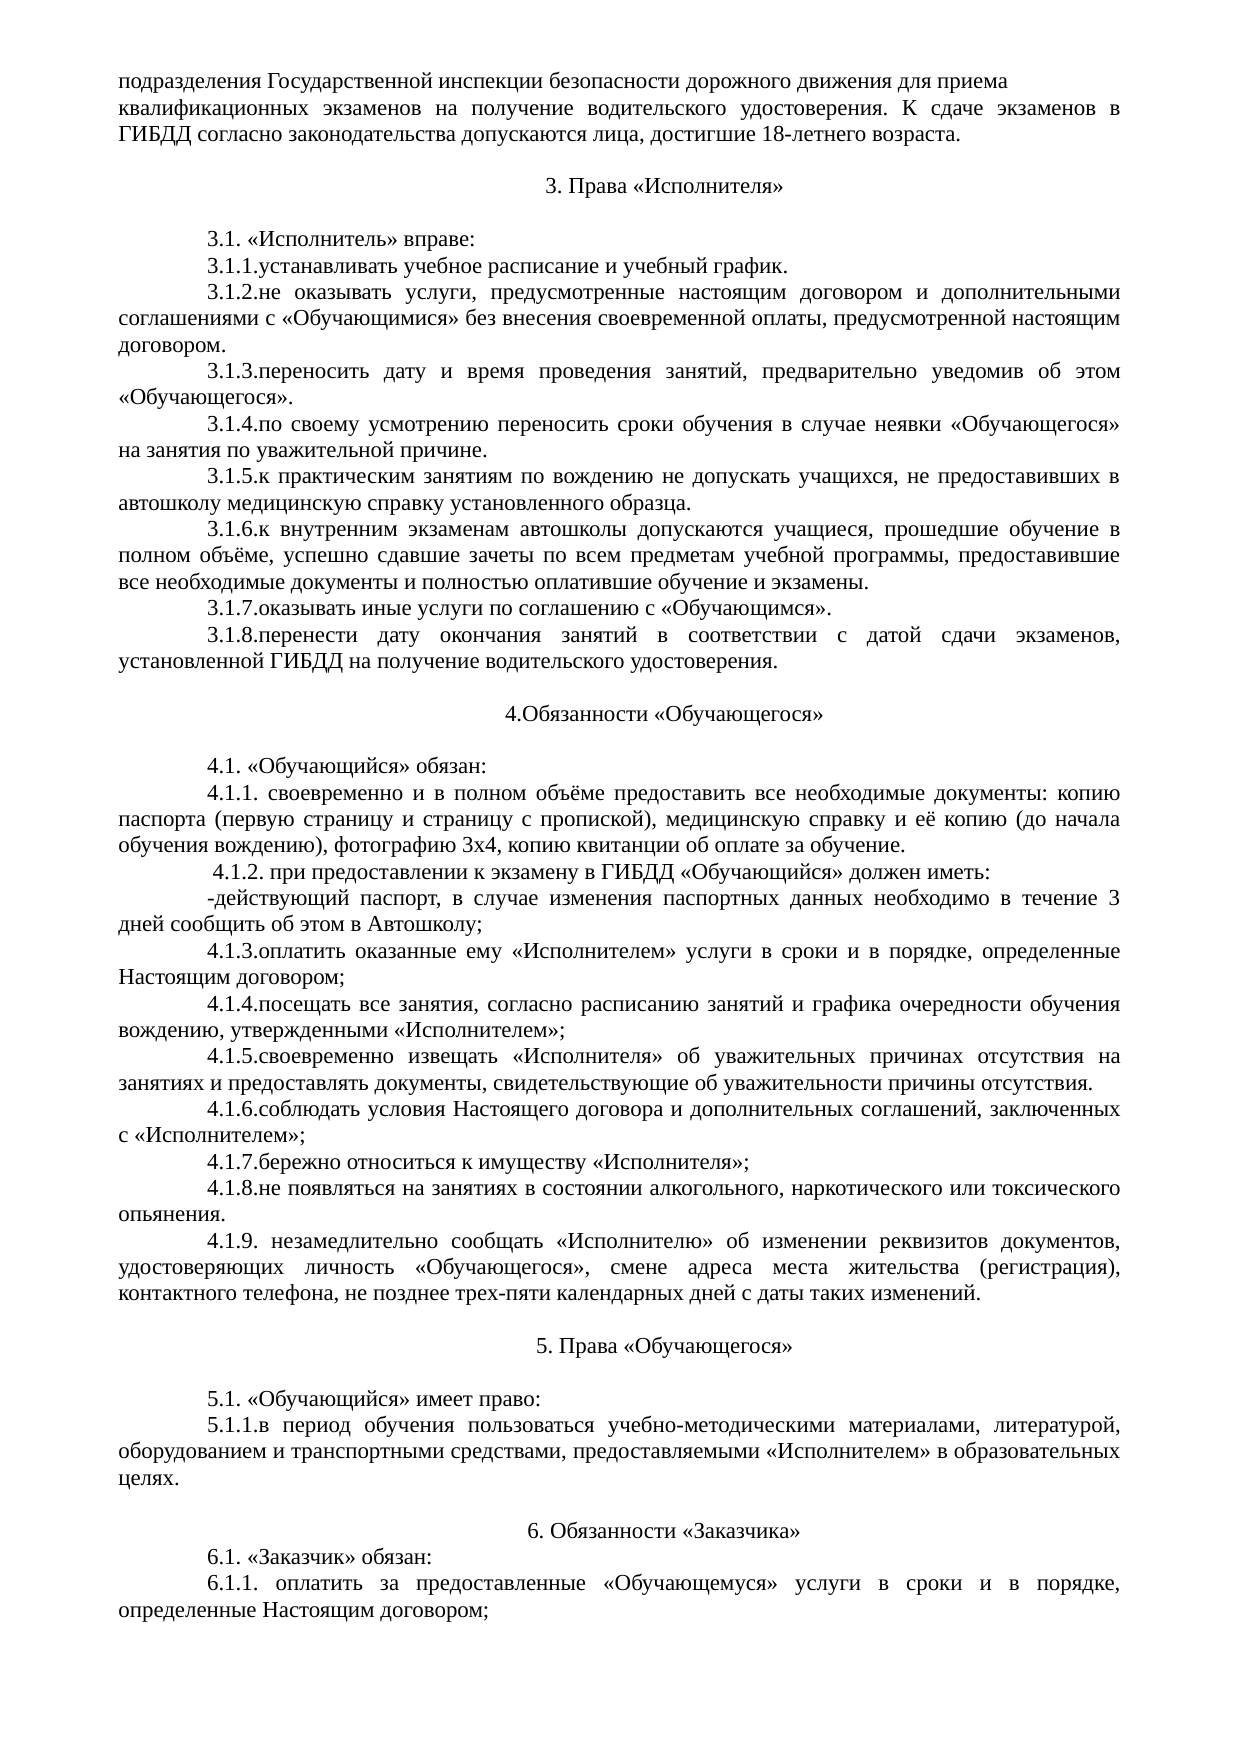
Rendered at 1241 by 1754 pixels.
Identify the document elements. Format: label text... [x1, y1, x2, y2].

text 3.1. «Исполнитель» вправе: [118, 225, 1122, 252]
text 3.1.7.оказывать иные услуги по соглашению с «Обучающимся». [118, 594, 1122, 621]
text 4.1.7.бережно относиться к имуществу «Исполнителя»; [118, 1148, 1122, 1174]
text -действующий паспорт, в случае изменения паспортных данных необходимо в течение 3 дней сообщить об этом в Автошколу; [118, 884, 1122, 937]
text 5.1.1.в период обучения пользоваться учебно-методическими материалами, литературой, оборудованием и транспортными средствами, предоставляемыми «Исполнителем» в образовательных целях. [118, 1411, 1122, 1490]
text 4.1.4.посещать все занятия, согласно расписанию занятий и графика очередности обучения вождению, утвержденными «Исполнителем»; [118, 989, 1122, 1042]
text 3.1.1.устанавливать учебное расписание и учебный график. [118, 252, 1122, 278]
text 4.Обязанности «Обучающегося» [118, 700, 1122, 726]
text 6.1. «Заказчик» обязан: [118, 1543, 1122, 1569]
text квалификационных экзаменов на получение водительского удостоверения. К сдаче экзаменов в ГИБДД согласно законодательства допускаются лица, достигшие 18-летнего возраста. [118, 93, 1122, 146]
text 6.1.1. оплатить за предоставленные «Обучающемуся» услуги в сроки и в порядке, определенные Настоящим договором; [118, 1569, 1122, 1622]
text 4.1.6.соблюдать условия Настоящего договора и дополнительных соглашений, заключенных с «Исполнителем»; [118, 1095, 1122, 1148]
text 3.1.8.перенести дату окончания занятий в соответствии с датой сдачи экзаменов, установленной ГИБДД на получение водительского удостоверения. [118, 621, 1122, 673]
text 4.1.1. своевременно и в полном объёме предоставить все необходимые документы: копию паспорта (первую страницу и страницу с пропиской), медицинскую справку и её копию (до начала обучения вождению), фотографию 3х4, копию квитанции об оплате за обучение. [118, 779, 1122, 858]
text 5.1. «Обучающийся» имеет право: [118, 1385, 1122, 1411]
text подразделения Государственной инспекции безопасности дорожного движения для приема [118, 67, 1122, 93]
text 3.1.4.по своему усмотрению переносить сроки обучения в случае неявки «Обучающегося» на занятия по уважительной причине. [118, 410, 1122, 462]
text 4.1.8.не появляться на занятиях в состоянии алкогольного, наркотического или токсического опьянения. [118, 1174, 1122, 1227]
text 4.1.3.оплатить оказанные ему «Исполнителем» услуги в сроки и в порядке, определенные Настоящим договором; [118, 937, 1122, 989]
text 3.1.6.к внутренним экзаменам автошколы допускаются учащиеся, прошедшие обучение в полном объёме, успешно сдавшие зачеты по всем предметам учебной программы, предоставившие все необходимые документы и полностью оплатившие обучение и экзамены. [118, 515, 1122, 594]
text 4.1.2. при предоставлении к экзамену в ГИБДД «Обучающийся» должен иметь: [118, 858, 1122, 884]
text 6. Обязанности «Заказчика» [118, 1517, 1122, 1543]
text 3.1.5.к практическим занятиям по вождению не допускать учащихся, не предоставивших в автошколу медицинскую справку установленного образца. [118, 462, 1122, 515]
text 4.1. «Обучающийся» обязан: [118, 752, 1122, 779]
text 4.1.5.своевременно извещать «Исполнителя» об уважительных причинах отсутствия на занятиях и предоставлять документы, свидетельствующие об уважительности причины отсутствия. [118, 1042, 1122, 1095]
text 3. Права «Исполнителя» [118, 173, 1122, 199]
text 4.1.9. незамедлительно сообщать «Исполнителю» об изменении реквизитов документов, удостоверяющих личность «Обучающегося», смене адреса места жительства (регистрация), контактного телефона, не позднее трех-пяти календарных дней с даты таких изменений. [118, 1227, 1122, 1306]
text 3.1.3.переносить дату и время проведения занятий, предварительно уведомив об этом «Обучающегося». [118, 357, 1122, 410]
text 3.1.2.не оказывать услуги, предусмотренные настоящим договором и дополнительными соглашениями с «Обучающимися» без внесения своевременной оплаты, предусмотренной настоящим договором. [118, 278, 1122, 357]
text 5. Права «Обучающегося» [118, 1332, 1122, 1358]
